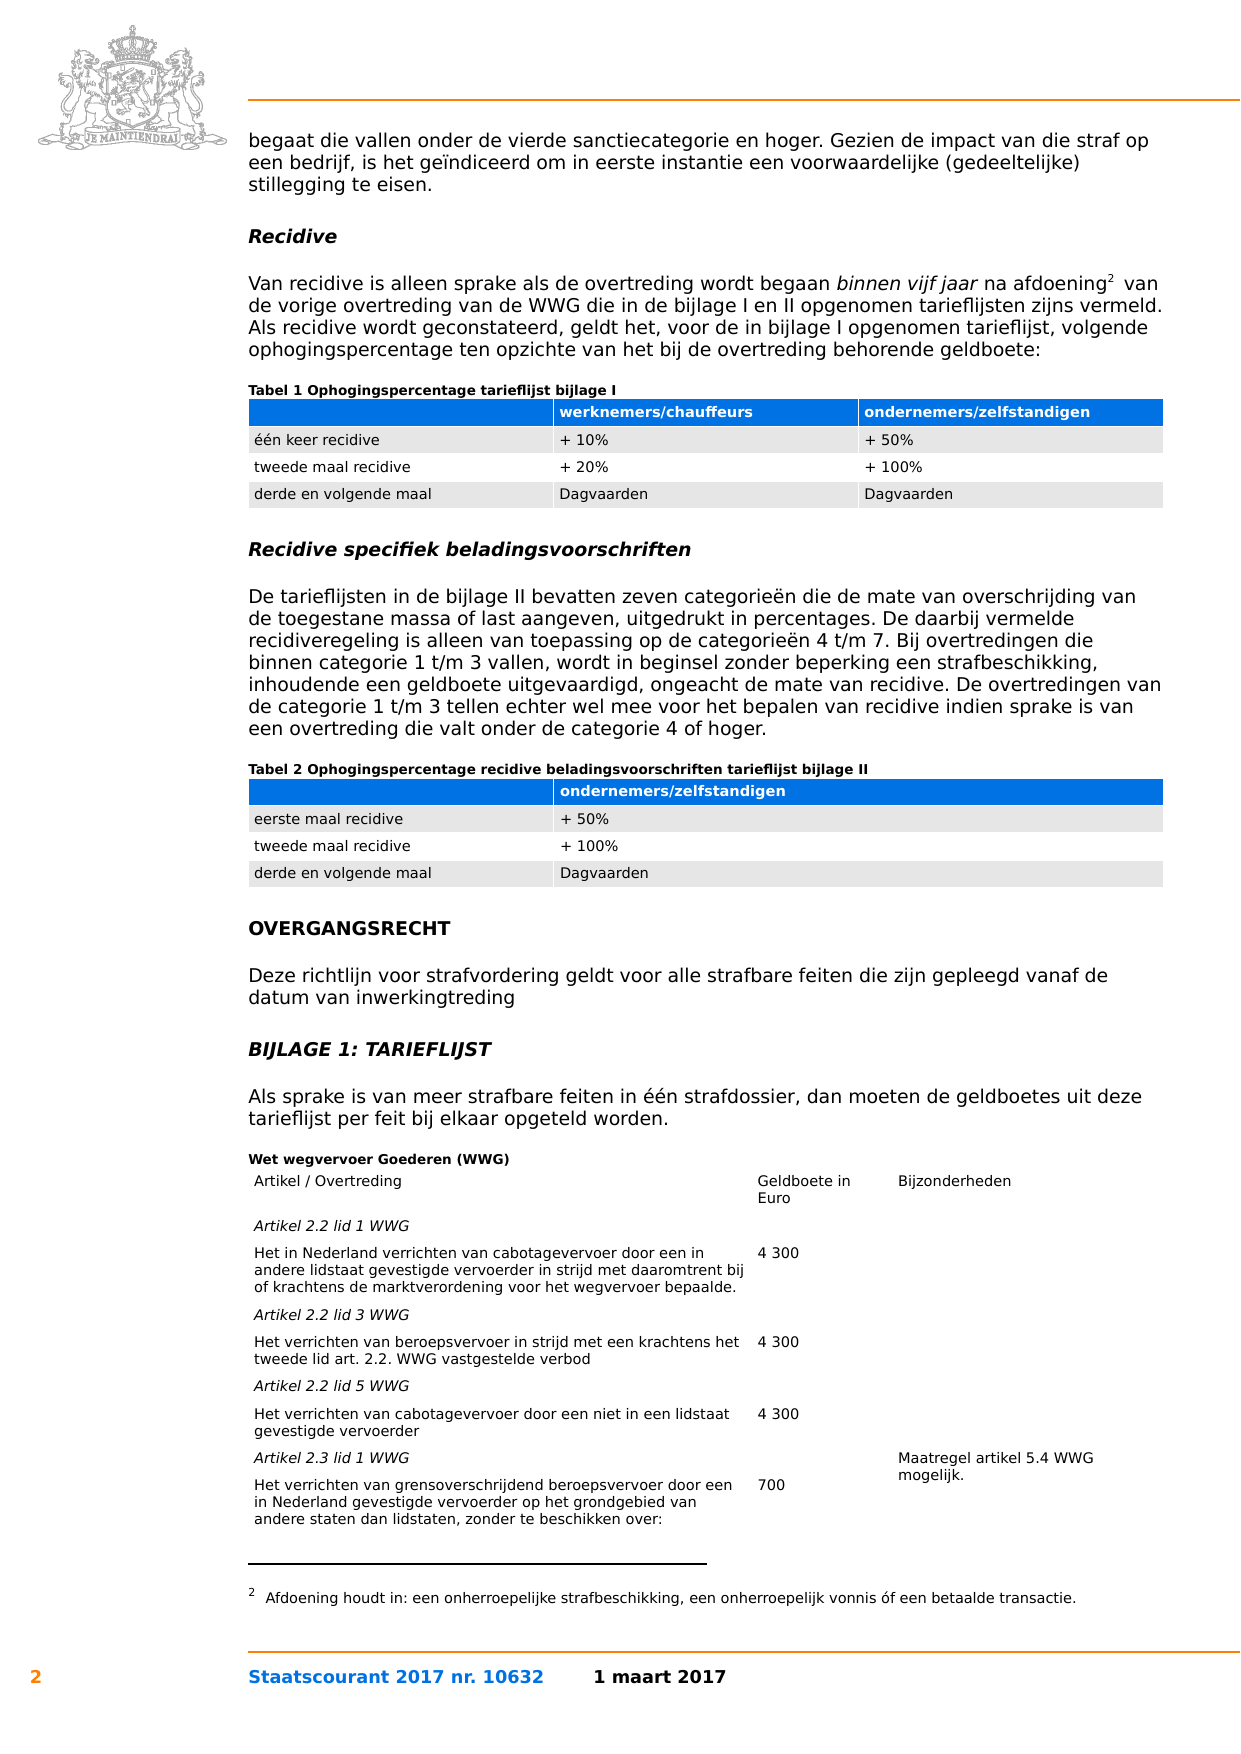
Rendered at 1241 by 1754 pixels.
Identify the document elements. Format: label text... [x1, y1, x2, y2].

subtitle BIJLAGE 1: TARIEFLIJST [248, 1039, 1163, 1061]
text Als sprake is van meer strafbare feiten in één strafdossier, dan moeten de geldboetes uit deze tarieflijst per feit bij elkaar opgeteld worden. [248, 1086, 1163, 1130]
table_cell + 10% [554, 427, 858, 453]
table_header Tabel 1 Ophogingspercentage tarieflijst bijlage I [248, 383, 1163, 398]
table_cell [752, 1445, 891, 1472]
table_cell [892, 1213, 1163, 1301]
table_cell Artikel 2.2 lid 5 WWG [249, 1374, 751, 1400]
table_cell Artikel 2.3 lid 1 WWG [249, 1445, 751, 1472]
table_cell + 20% [554, 454, 858, 481]
subtitle Recidive [248, 226, 1163, 248]
table_cell Het verrichten van grensoverschrijdend beroepsvervoer door een in Nederland gevestigde vervoerder op het grondgebied van andere staten dan lidstaten, zonder te beschikken over: [249, 1473, 751, 1533]
table_header Tabel 2 Ophogingspercentage recidive beladingsvoorschriften tarieflijst bijlage II [248, 762, 1163, 777]
table_cell Bijzonderheden [892, 1169, 1163, 1212]
table_cell Dagvaarden [554, 482, 858, 508]
table_cell [249, 399, 553, 426]
subtitle OVERGANGSRECHT [248, 918, 1163, 940]
table_cell één keer recidive [249, 427, 553, 453]
table_cell Artikel / Overtreding [249, 1169, 751, 1212]
text De tarieflijsten in de bijlage II bevatten zeven categorieën die de mate van overschrijding van de toegestane massa of last aangeven, uitgedrukt in percentages. De daarbij vermelde recidiveregeling is alleen van toepassing op de categorieën 4 t/m 7. Bij overtredingen die binnen categorie 1 t/m 3 vallen, wordt in beginsel zonder beperking een strafbeschikking, inhoudende een geldboete uitgevaardigd, ongeacht de mate van recidive. De overtredingen van de categorie 1 t/m 3 tellen echter wel mee voor het bepalen van recidive indien sprake is van een overtreding die valt onder de categorie 4 of hoger. [248, 586, 1163, 740]
table_cell + 100% [554, 833, 1163, 859]
table_cell ondernemers/zelfstandigen [554, 779, 1163, 805]
table_cell 4 300 [752, 1329, 891, 1372]
table_cell [752, 1374, 891, 1400]
table_cell 4 300 [752, 1240, 891, 1301]
text Deze richtlijn voor strafvordering geldt voor alle strafbare feiten die zijn gepleegd vanaf de datum van inwerkingtreding [248, 965, 1163, 1009]
table_cell + 100% [859, 454, 1163, 481]
table_cell ondernemers/zelfstandigen [859, 399, 1163, 426]
table_cell [892, 1374, 1163, 1444]
table_cell werknemers/chauffeurs [554, 399, 858, 426]
table_cell 700 [752, 1473, 891, 1533]
table_cell [752, 1213, 891, 1239]
picture [38, 25, 227, 150]
table_cell [752, 1302, 891, 1328]
table_cell Dagvaarden [859, 482, 1163, 508]
table_cell derde en volgende maal [249, 861, 553, 887]
table_cell eerste maal recidive [249, 806, 553, 832]
table_cell Artikel 2.2 lid 1 WWG [249, 1213, 751, 1239]
table_cell Artikel 2.2 lid 3 WWG [249, 1302, 751, 1328]
table_cell Het in Nederland verrichten van cabotagevervoer door een in andere lidstaat gevestigde vervoerder in strijd met daaromtrent bij of krachtens de marktverordening voor het wegvervoer bepaalde. [249, 1240, 751, 1301]
table_cell Het verrichten van cabotagevervoer door een niet in een lidstaat gevestigde vervoerder [249, 1401, 751, 1444]
table_cell [249, 779, 553, 805]
subtitle Recidive specifiek beladingsvoorschriften [248, 539, 1163, 561]
text Afdoening houdt in: een onherroepelijke strafbeschikking, een onherroepelijk vonnis óf een betaalde transactie. [248, 1586, 1163, 1608]
table_cell + 50% [554, 806, 1163, 832]
table_header Wet wegvervoer Goederen (WWG) [248, 1152, 1163, 1167]
table_cell Het verrichten van beroepsvervoer in strijd met een krachtens het tweede lid art. 2.2. WWG vastgestelde verbod [249, 1329, 751, 1372]
table_cell tweede maal recidive [249, 454, 553, 481]
table_cell 4 300 [752, 1401, 891, 1444]
table_cell Maatregel artikel 5.4 WWG mogelijk. [892, 1445, 1163, 1533]
table_cell tweede maal recidive [249, 833, 553, 859]
text begaat die vallen onder de vierde sanctiecategorie en hoger. Gezien de impact van die straf op een bedrijf, is het geïndiceerd om in eerste instantie een voorwaardelijke (gedeeltelijke) stillegging te eisen. [248, 130, 1163, 196]
text Van recidive is alleen sprake als de overtreding wordt begaan binnen vijf jaar na afdoening van de vorige overtreding van de WWG die in de bijlage I en II opgenomen tarieflijsten zijns vermeld. [248, 273, 1163, 317]
table_cell derde en volgende maal [249, 482, 553, 508]
table_cell Dagvaarden [554, 861, 1163, 887]
text Als recidive wordt geconstateerd, geldt het, voor de in bijlage I opgenomen tarieflijst, volgende ophogingspercentage ten opzichte van het bij de overtreding behorende geldboete: [248, 317, 1163, 361]
table_cell + 50% [859, 427, 1163, 453]
table_cell [892, 1302, 1163, 1372]
table_cell Geldboete in Euro [752, 1169, 891, 1212]
